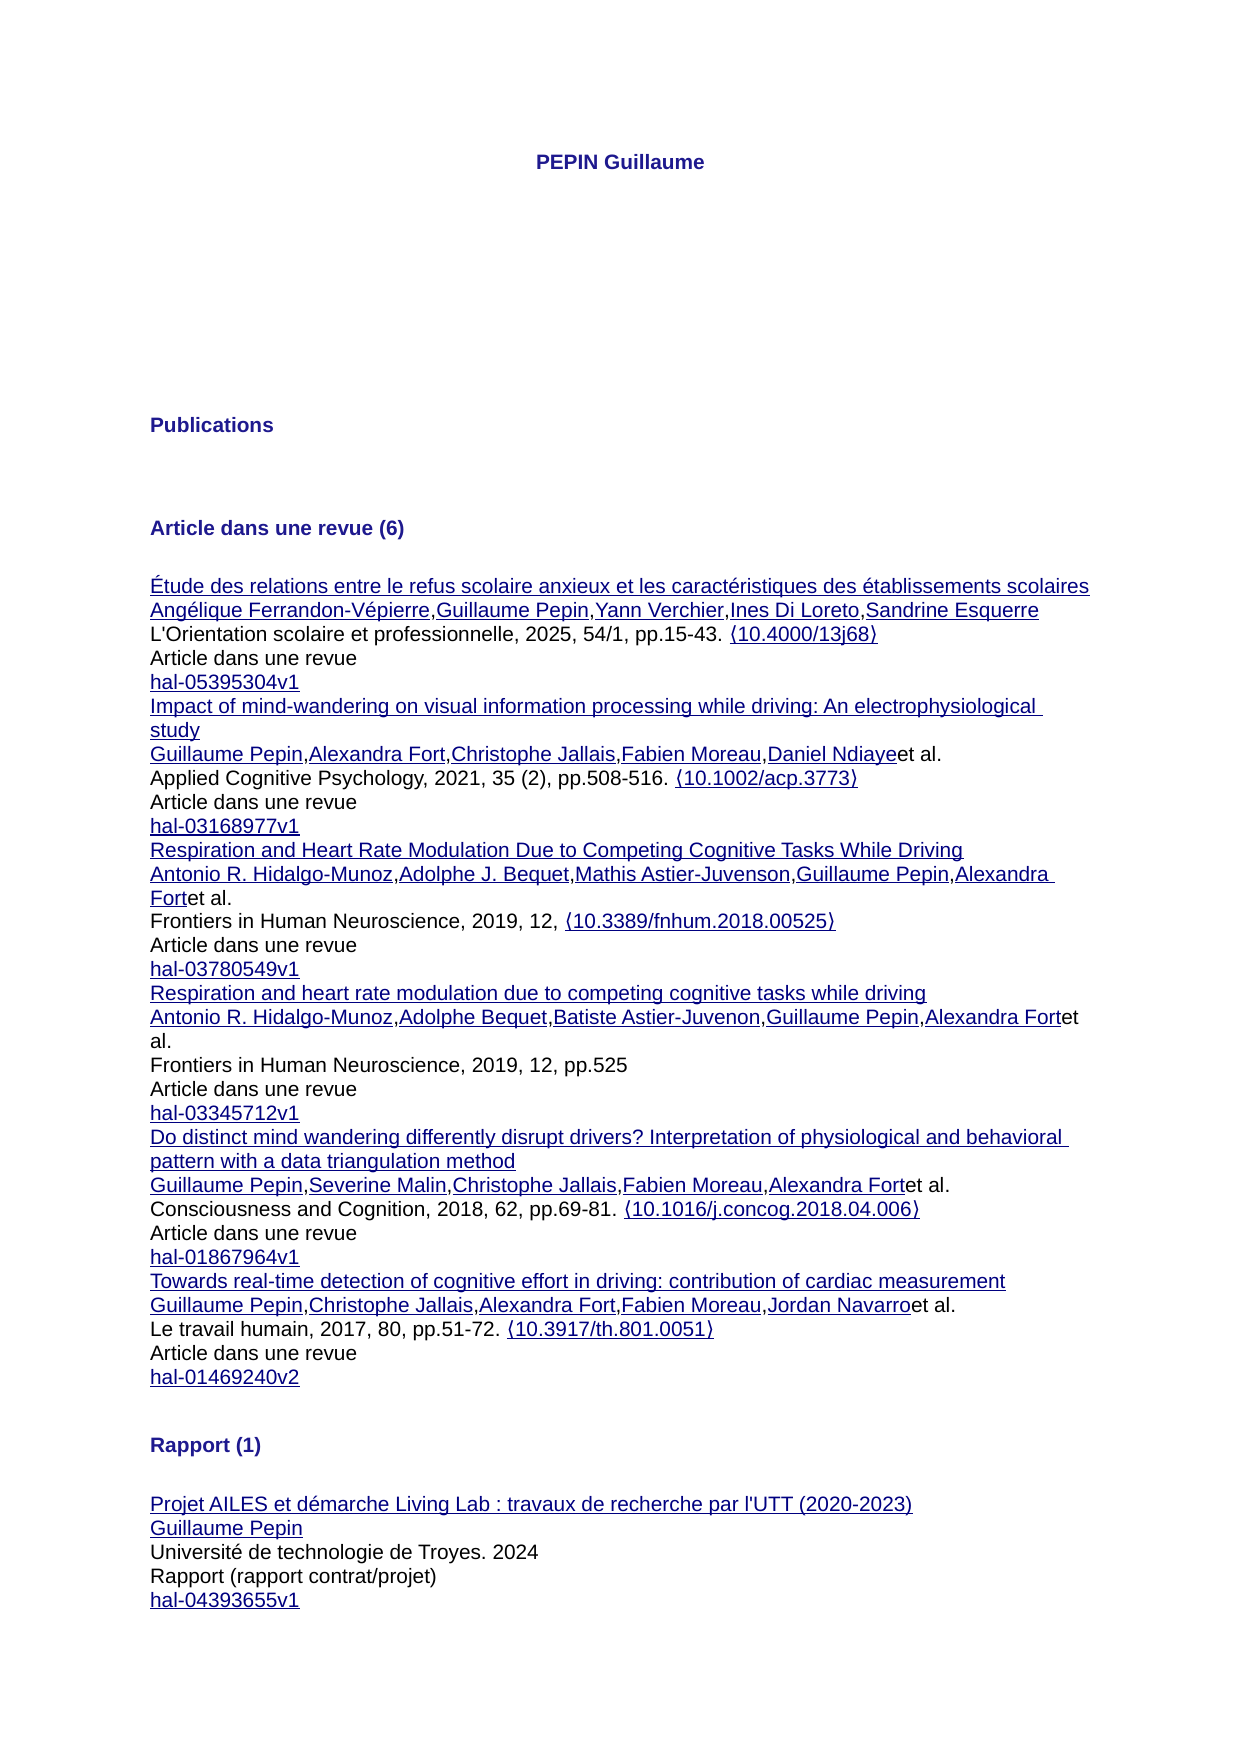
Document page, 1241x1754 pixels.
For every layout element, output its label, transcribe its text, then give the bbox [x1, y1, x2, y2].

table_header Projet AILES et démarche Living Lab : travaux de recherche par l'UTT (2020-2023) Guillaume Pepin Université de technologie de Troyes. 2024 Rapport (rapport contrat/projet) hal-04393655v1 [150, 1492, 1090, 1611]
table_cell Respiration and Heart Rate Modulation Due to Competing Cognitive Tasks While Driving Antonio R. Hidalgo-Munoz,Adolphe J. Bequet,Mathis Astier-Juvenson,Guillaume Pepin,Alexandra Fortet al. Frontiers in Human Neuroscience, 2019, 12, ⟨10.3389/fnhum.2018.00525⟩ Article dans une revue hal-03780549v1 [150, 838, 1090, 981]
subtitle Publications [150, 412, 1090, 436]
subtitle Article dans une revue (6) [150, 516, 1090, 539]
table_cell Towards real-time detection of cognitive effort in driving: contribution of cardiac measurement Guillaume Pepin,Christophe Jallais,Alexandra Fort,Fabien Moreau,Jordan Navarroet al. Le travail humain, 2017, 80, pp.51-72. ⟨10.3917/th.801.0051⟩ Article dans une revue hal-01469240v2 [150, 1269, 1090, 1388]
table_header Étude des relations entre le refus scolaire anxieux et les caractéristiques des établissements scolaires [150, 574, 1090, 595]
table_cell Impact of mind-wandering on visual information processing while driving: An electrophysiological study Guillaume Pepin,Alexandra Fort,Christophe Jallais,Fabien Moreau,Daniel Ndiayeet al. Applied Cognitive Psychology, 2021, 35 (2), pp.508-516. ⟨10.1002/acp.3773⟩ Article dans une revue hal-03168977v1 [150, 694, 1090, 837]
table_cell Respiration and heart rate modulation due to competing cognitive tasks while driving Antonio R. Hidalgo-Munoz,Adolphe Bequet,Batiste Astier-Juvenon,Guillaume Pepin,Alexandra Fortet al. Frontiers in Human Neuroscience, 2019, 12, pp.525 Article dans une revue hal-03345712v1 [150, 981, 1090, 1125]
subtitle PEPIN Guillaume [150, 150, 1090, 174]
table_cell Do distinct mind wandering differently disrupt drivers? Interpretation of physiological and behavioral pattern with a data triangulation method Guillaume Pepin,Severine Malin,Christophe Jallais,Fabien Moreau,Alexandra Fortet al. Consciousness and Cognition, 2018, 62, pp.69-81. ⟨10.1016/j.concog.2018.04.006⟩ Article dans une revue hal-01867964v1 [150, 1125, 1090, 1269]
table_header Angélique Ferrandon-Vépierre,Guillaume Pepin,Yann Verchier,Ines Di Loreto,Sandrine Esquerre L'Orientation scolaire et professionnelle, 2025, 54/1, pp.15-43. ⟨10.4000/13j68⟩ Article dans une revue hal-05395304v1 [150, 596, 1090, 694]
subtitle Rapport (1) [150, 1433, 1090, 1457]
